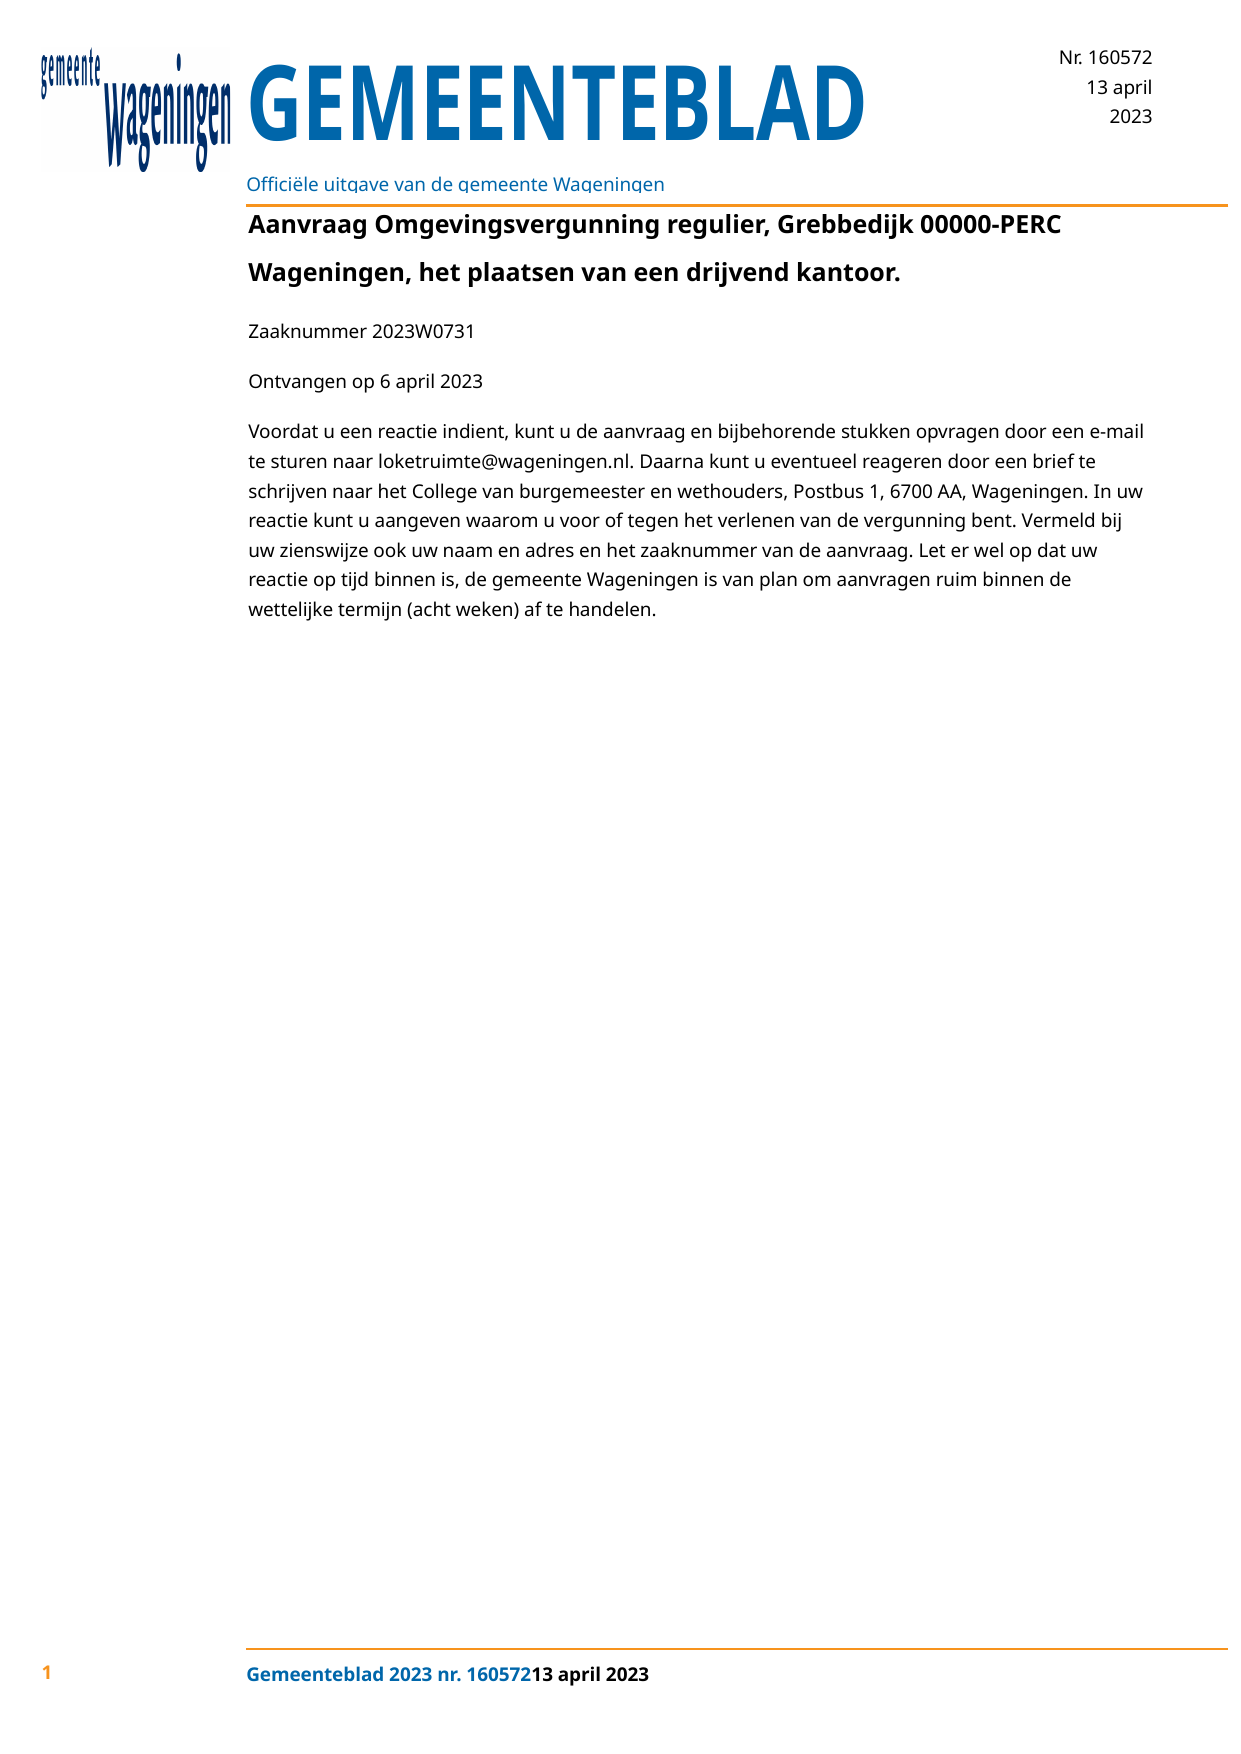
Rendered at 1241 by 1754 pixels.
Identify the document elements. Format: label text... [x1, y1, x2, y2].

text Zaaknummer 2023W0731 [248, 318, 1152, 344]
text Ontvangen op 6 april 2023 [248, 368, 1152, 394]
picture [41, 47, 231, 172]
text Voordat u een reactie indient, kunt u de aanvraag en bijbehorende stukken opvragen door een e-mail te sturen naar loketruimte@wageningen.nl. Daarna kunt u eventueel reageren door een brief te schrijven naar het College van burgemeester en wethouders, Postbus 1, 6700 AA, Wageningen. In uw reactie kunt u aangeven waarom u voor of tegen het verlenen van de vergunning bent. Vermeld bij uw zienswijze ook uw naam en adres en het zaaknummer van de aanvraag. Let er wel op dat uw reactie op tijd binnen is, de gemeente Wageningen is van plan om aanvragen ruim binnen de wettelijke termijn (acht weken) af te handelen. [248, 419, 1152, 622]
text Aanvraag Omgevingsvergunning regulier, Grebbedijk 00000-PERC Wageningen, het plaatsen van een drijvend kantoor. [248, 207, 1152, 288]
